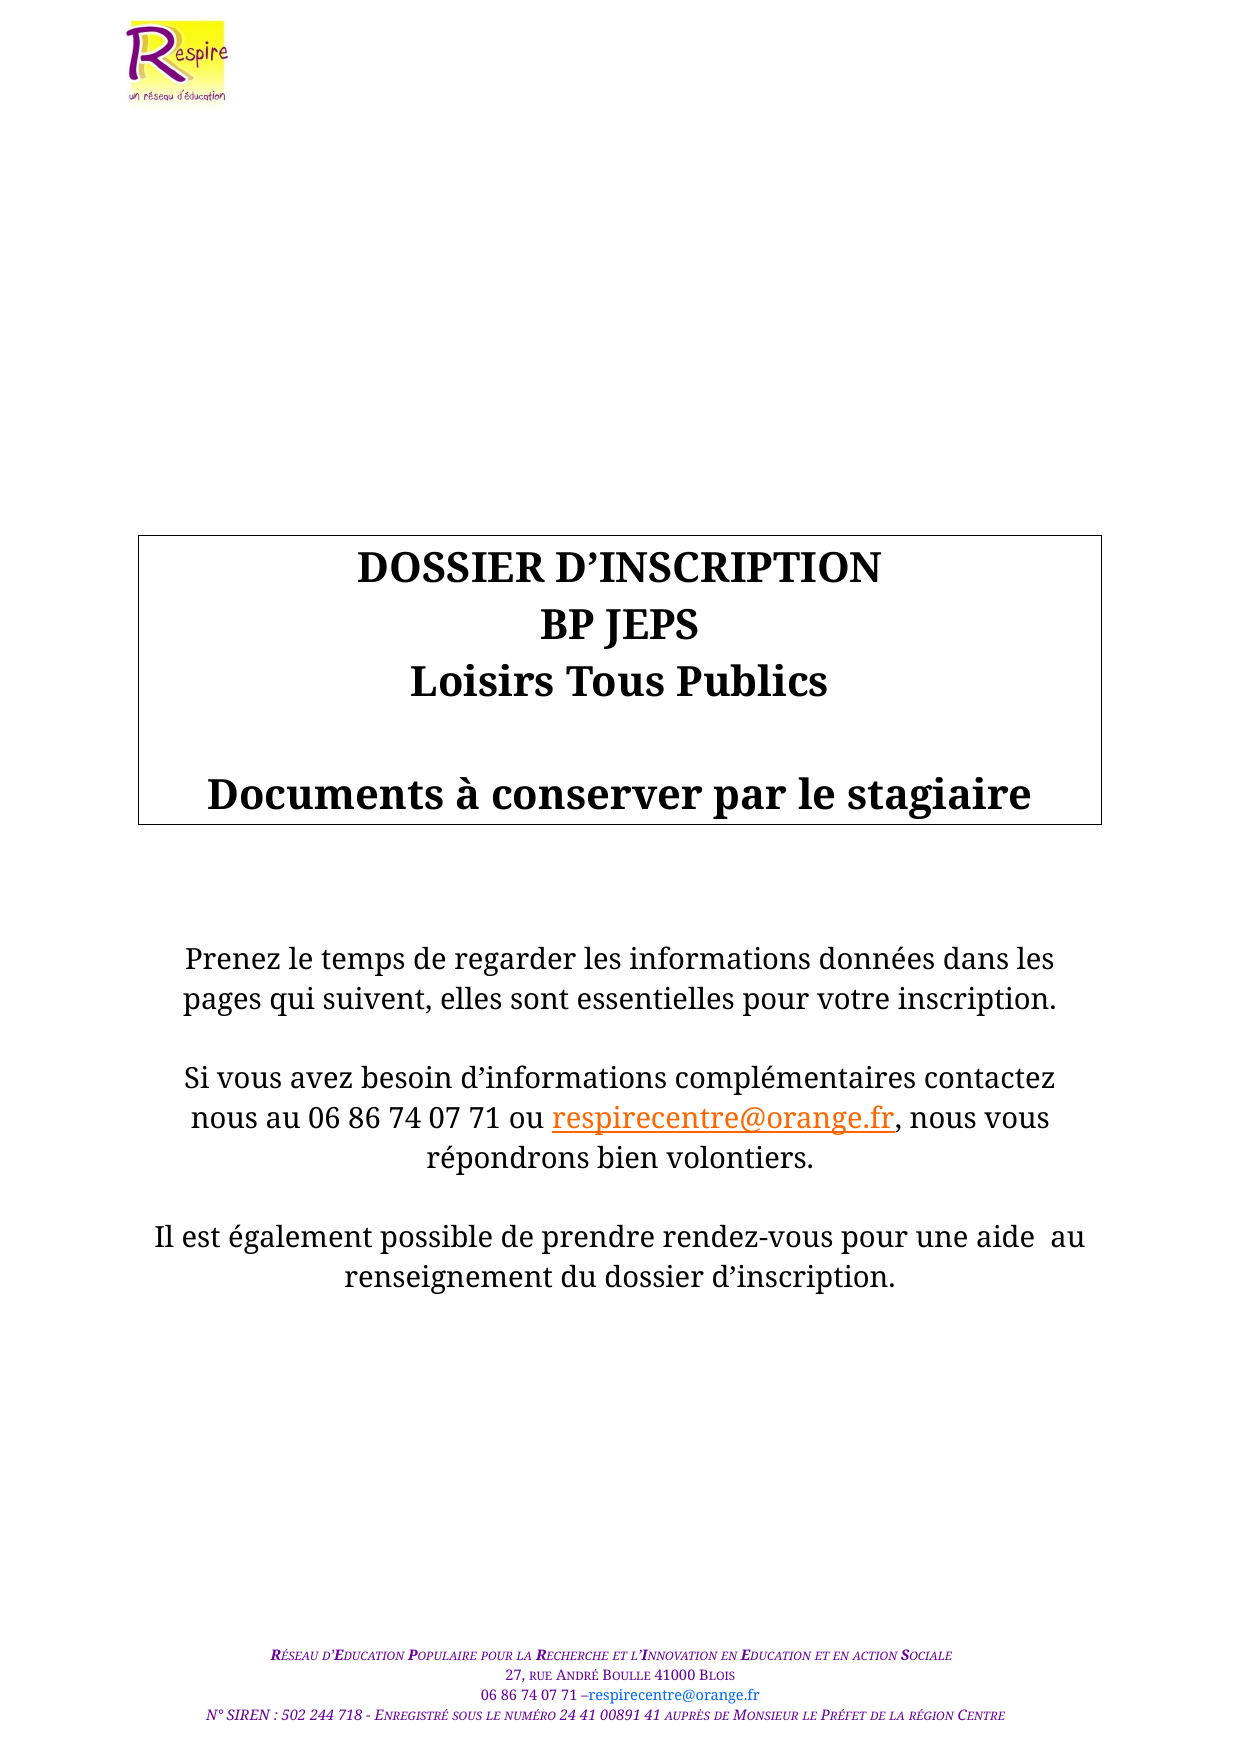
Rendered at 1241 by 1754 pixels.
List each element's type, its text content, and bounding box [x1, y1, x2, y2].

title Documents à conserver par le stagiaire [139, 762, 1101, 824]
title Loisirs Tous Publics [148, 652, 1092, 708]
text Prenez le temps de regarder les informations données dans les pages qui suivent, elles sont essentielles pour votre inscription. [148, 939, 1092, 1018]
title DOSSIER D’INSCRIPTION [139, 536, 1101, 595]
text Si vous avez besoin d’informations complémentaires contactez nous au 06 86 74 07 71 ou respirecentre@orange.fr, nous vous répondrons bien volontiers. [148, 1058, 1092, 1177]
picture [119, 14, 234, 111]
text Il est également possible de prendre rendez-vous pour une aide au renseignement du dossier d’inscription. [148, 1216, 1092, 1296]
title BP JEPS [148, 595, 1092, 652]
